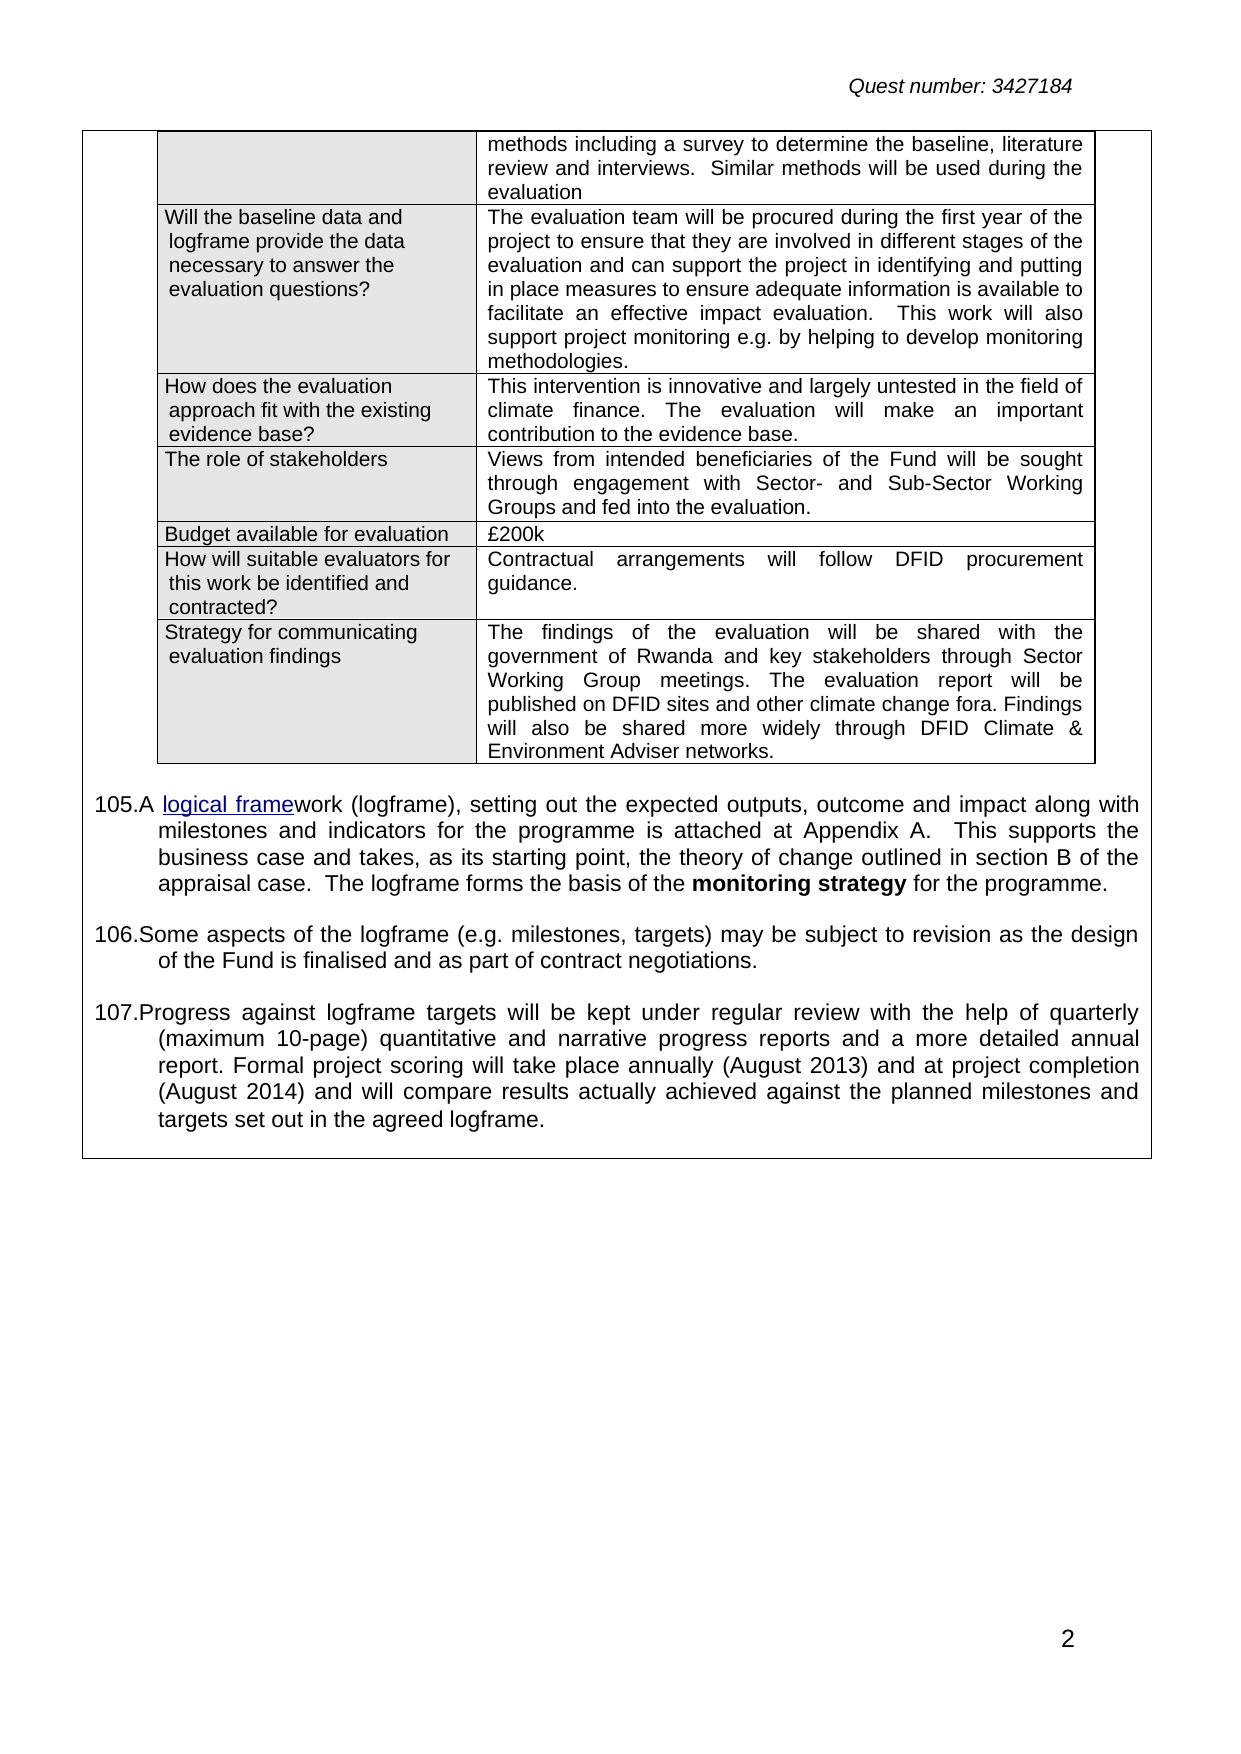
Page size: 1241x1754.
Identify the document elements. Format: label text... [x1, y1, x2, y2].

table_cell Strategy for communicating evaluation findings [158, 620, 476, 763]
table_cell D. How will progress and results be monitored, measured and evaluated? Monitoring of the programme will be carried out using the logframe attached at appendix A. Quarterly implementation progress reports outlining progress against logframe milestones will be prepared by the service provider, agreed with the government and Rwanda, and presented alongside the financial reports. This will help in identifying opportunities and gaps as well as areas where progress is off-track to ensure action is taken in a timely manner. This is particularly important given the innovative nature and short time period of the project. The reports will present a narrative of progress as well as quantitative progress towards logframe milestones (set out in Excel format). Where progress towards milestones is off-track, the report should include measures taken (to be taken) to ensure progress remains (gets back) on track. Despite the relatively small amount of DFID funding involved, the lack of evidence that is currently available for this type of intervention in the climate and environment sector, its innovative nature and strategic importance, points towards the need for a more in-depth evaluation than might otherwise be required. The Evaluation Plan will be worked up in more detail following approval of the Business Case. An outline is set out below. A logical framework (logframe), setting out the expected outputs, outcome and impact along with milestones and indicators for the programme is attached at Appendix A. This supports the business case and takes, as its starting point, the theory of change outlined in section B of the appraisal case. The logframe forms the basis of the monitoring strategy for the programme. Some aspects of the logframe (e.g. milestones, targets) may be subject to revision as the design of the Fund is finalised and as part of contract negotiations. Progress against logframe targets will be kept under regular review with the help of quarterly (maximum 10-page) quantitative and narrative progress reports and a more detailed annual report. Formal project scoring will take place annually (August 2013) and at project completion (August 2014) and will compare results actually achieved against the planned milestones and targets set out in the agreed logframe. [83, 131, 1151, 1158]
table_cell How will suitable evaluators for this work be identified and contracted? [158, 547, 476, 618]
table_cell How does the evaluation approach fit with the existing evidence base? [158, 374, 476, 446]
table_cell The findings of the evaluation will be shared with the government of Rwanda and key stakeholders through Sector Working Group meetings. The evaluation report will be published on DFID sites and other climate change fora. Findings will also be shared more widely through DFID Climate & Environment Adviser networks. [477, 620, 1094, 763]
table_cell Contractual arrangements will follow DFID procurement guidance. [477, 547, 1094, 618]
table_cell The role of stakeholders [158, 447, 476, 521]
table_cell Views from intended beneficiaries of the Fund will be sought through engagement with Sector- and Sub-Sector Working Groups and fed into the evaluation. [477, 447, 1094, 521]
table_cell This intervention is innovative and largely untested in the field of climate finance. The evaluation will make an important contribution to the evidence base. [477, 374, 1094, 446]
table_cell Will the baseline data and logframe provide the data necessary to answer the evaluation questions? [158, 205, 476, 373]
table_cell Budget available for evaluation [158, 522, 476, 546]
table_cell £200k [477, 522, 1094, 546]
table_cell methods including a survey to determine the baseline, literature review and interviews. Similar methods will be used during the evaluation [477, 132, 1094, 204]
table_cell [158, 132, 476, 204]
table_cell The evaluation team will be procured during the first year of the project to ensure that they are involved in different stages of the evaluation and can support the project in identifying and putting in place measures to ensure adequate information is available to facilitate an effective impact evaluation. This work will also support project monitoring e.g. by helping to develop monitoring methodologies. [477, 205, 1094, 373]
